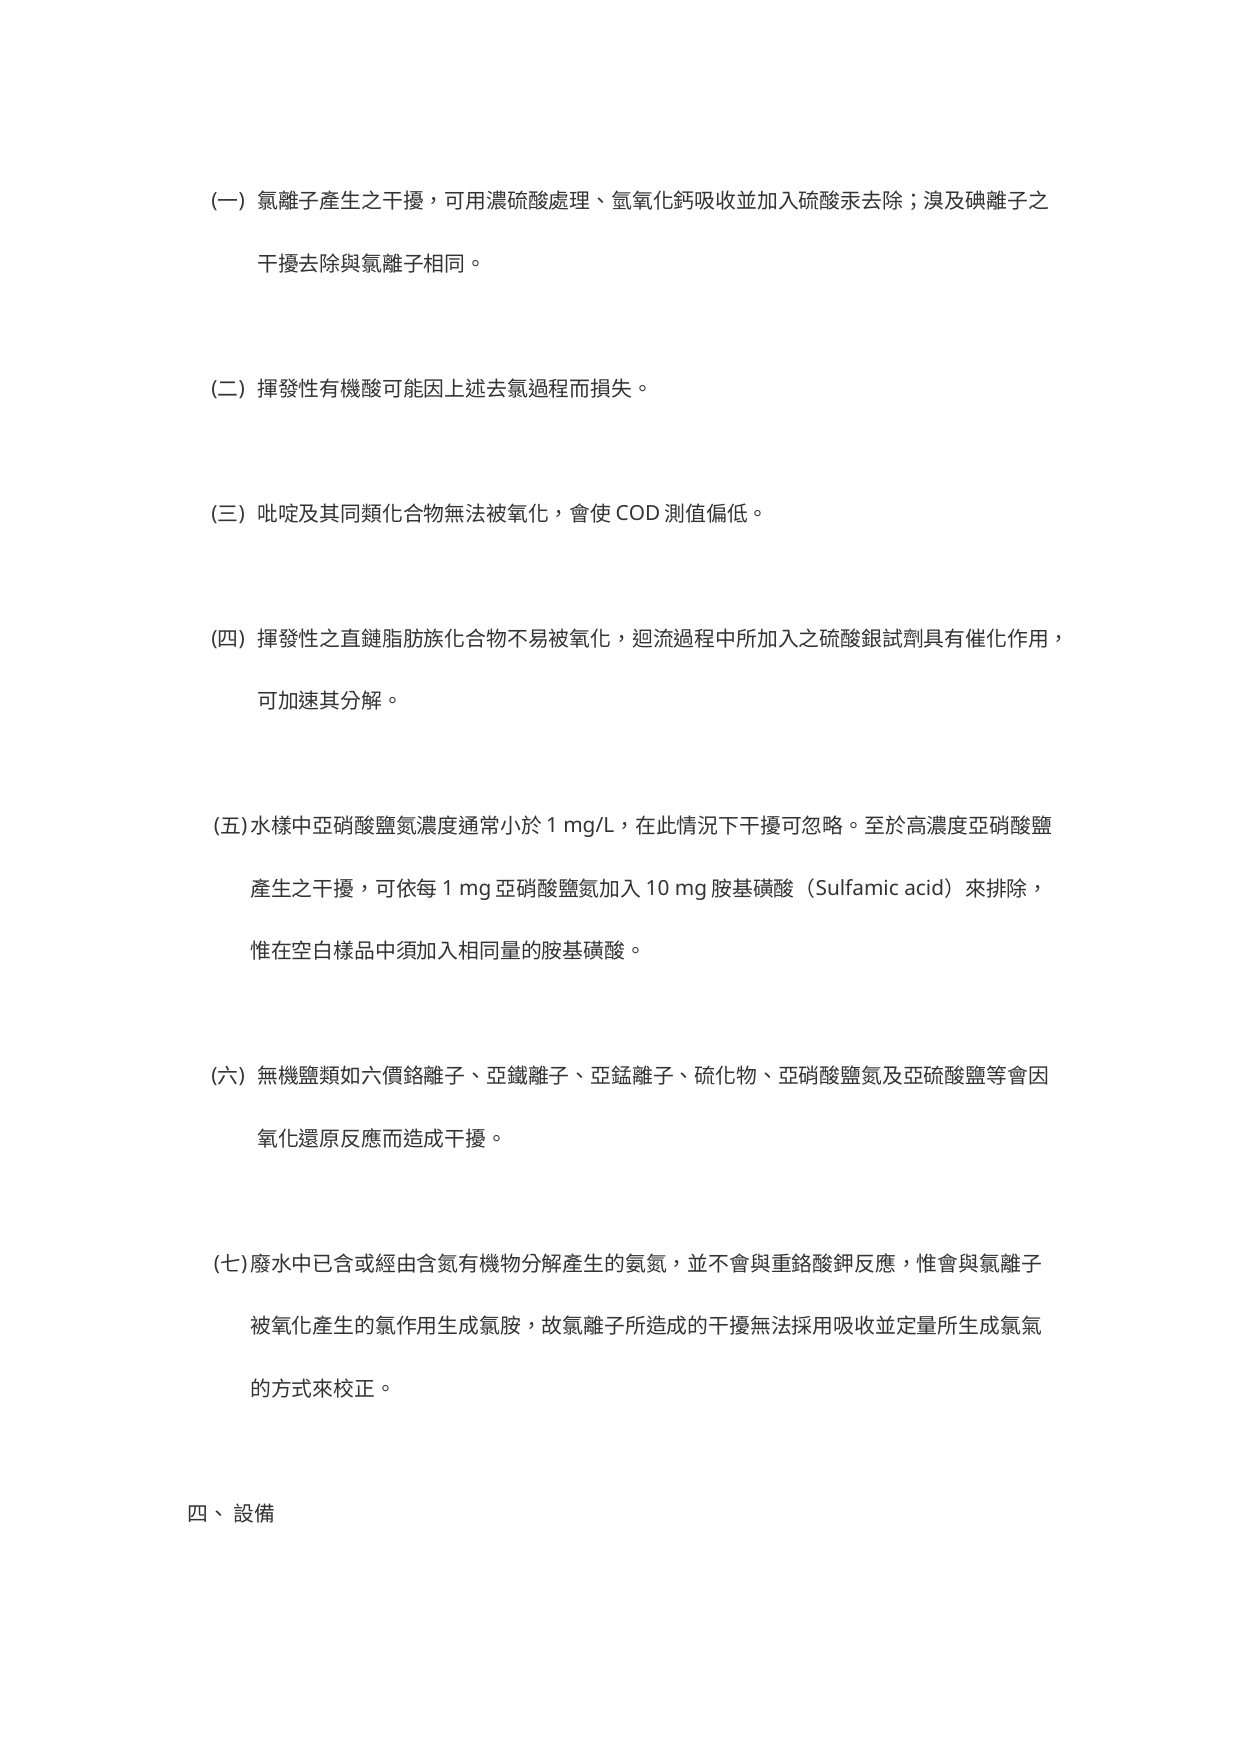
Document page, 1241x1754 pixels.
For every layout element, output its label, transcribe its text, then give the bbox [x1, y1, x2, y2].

text 四、 設備 [187, 1471, 1053, 1533]
text (六) 無機鹽類如六價鉻離子、亞鐵離子、亞錳離子、硫化物、亞硝酸鹽氮及亞硫酸鹽等會因氧化還原反應而造成干擾。 [211, 1033, 1053, 1158]
text (四) 揮發性之直鏈脂肪族化合物不易被氧化，迴流過程中所加入之硫酸銀試劑具有催化作用，可加速其分解。 [211, 596, 1053, 721]
text (五) 水樣中亞硝酸鹽氮濃度通常小於1 mg/L，在此情況下干擾可忽略。至於高濃度亞硝酸鹽產生之干擾，可依每1 mg亞硝酸鹽氮加入10 mg胺基磺酸（Sulfamic acid）來排除，惟在空白樣品中須加入相同量的胺基磺酸。 [208, 783, 1053, 971]
text (二) 揮發性有機酸可能因上述去氯過程而損失。 [211, 346, 1053, 408]
text (一) 氯離子產生之干擾，可用濃硫酸處理、氫氧化鈣吸收並加入硫酸汞去除；溴及碘離子之干擾去除與氯離子相同。 [211, 158, 1053, 283]
text (三) 吡啶及其同類化合物無法被氧化，會使COD測值偏低。 [211, 471, 1053, 533]
text (七) 廢水中已含或經由含氮有機物分解產生的氨氮，並不會與重鉻酸鉀反應，惟會與氯離子被氧化產生的氯作用生成氯胺，故氯離子所造成的干擾無法採用吸收並定量所生成氯氣的方式來校正。 [208, 1221, 1053, 1408]
